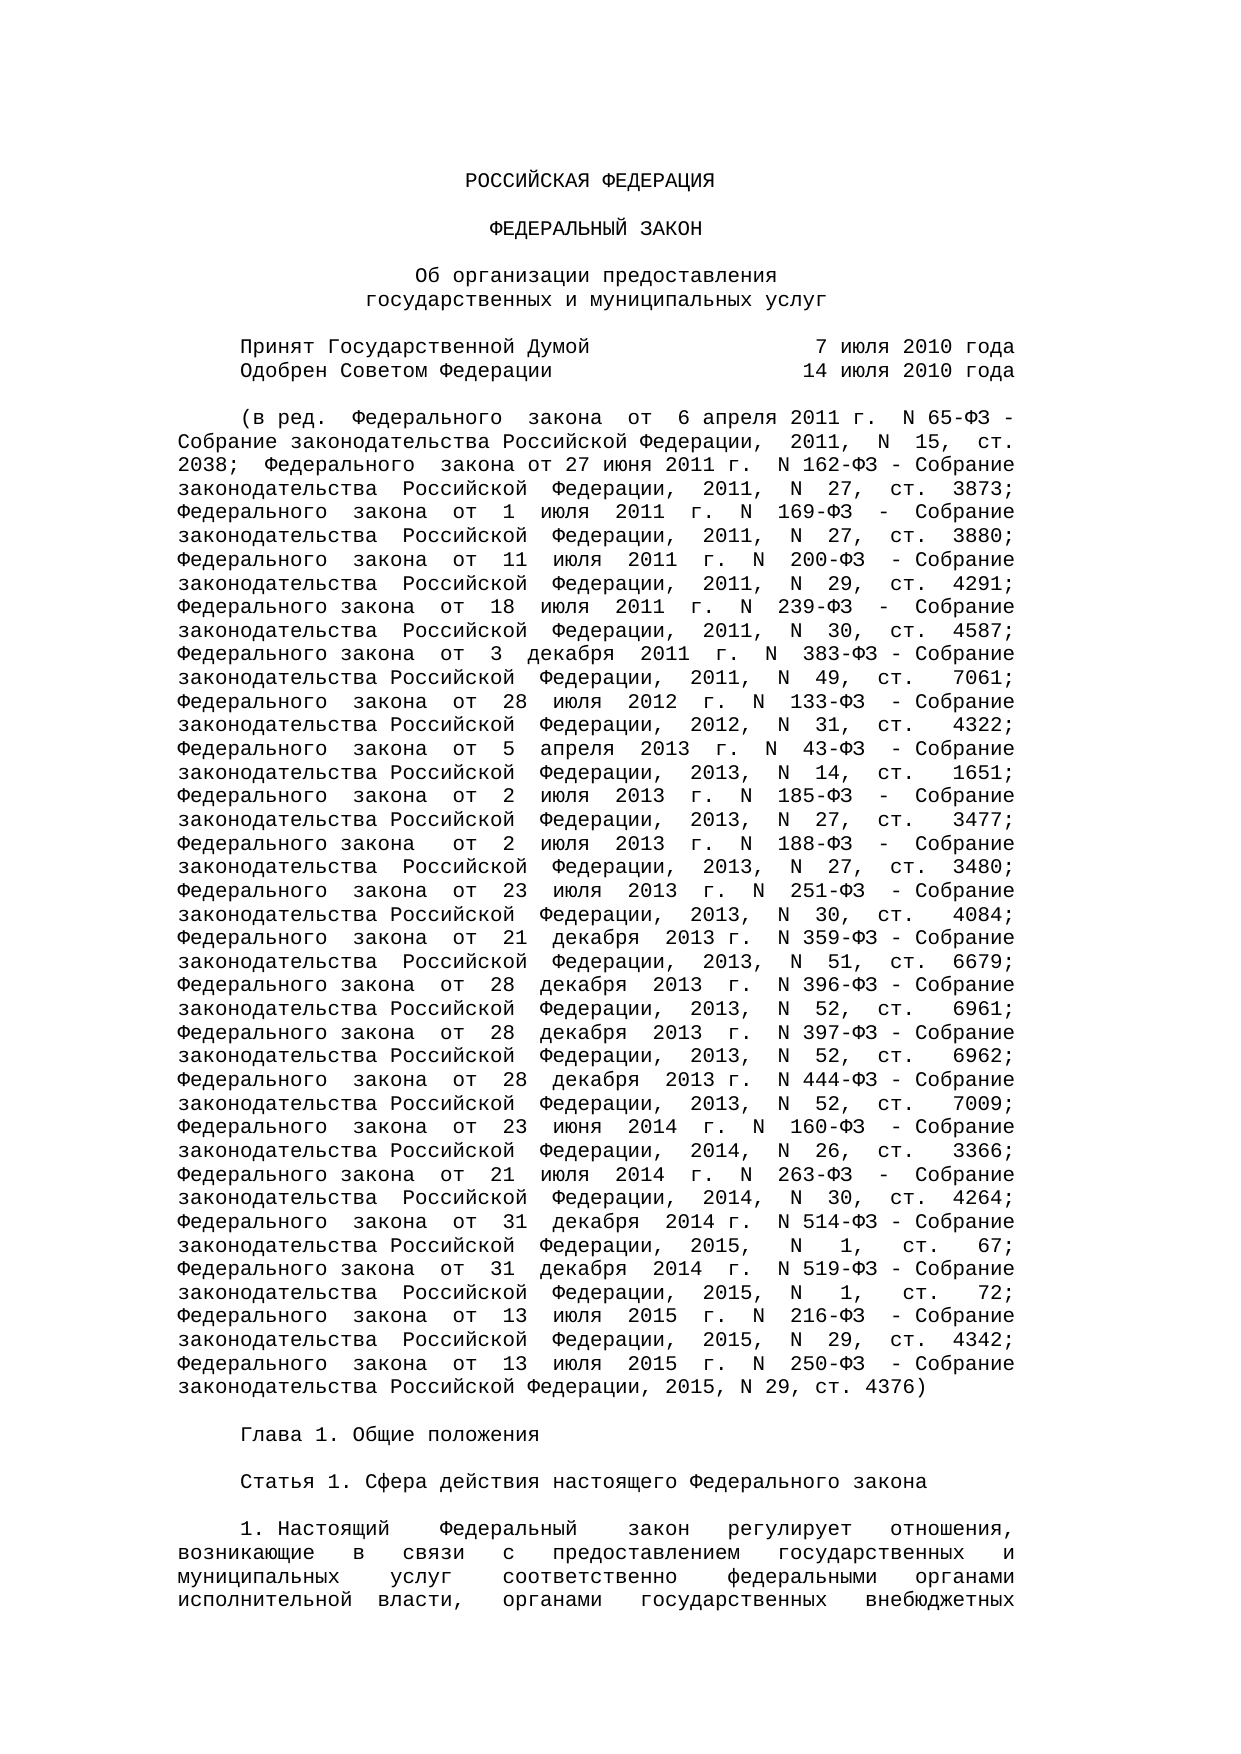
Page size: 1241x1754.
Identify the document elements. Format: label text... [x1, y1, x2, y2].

text Федерального закона от 23 июля 2013 г. N 251-ФЗ - Собрание [177, 880, 1152, 903]
text Глава 1. Общие положения [177, 1424, 1152, 1447]
text законодательства Российской Федерации, 2015, N 1, ст. 67; [177, 1234, 1152, 1258]
text Федерального закона от 21 декабря 2013 г. N 359-ФЗ - Собрание [177, 927, 1152, 951]
text Федерального закона от 18 июля 2011 г. N 239-ФЗ - Собрание [177, 596, 1152, 620]
text муниципальных услуг соответственно федеральными органами [177, 1566, 1152, 1589]
text Федерального закона от 31 декабря 2014 г. N 514-ФЗ - Собрание [177, 1211, 1152, 1234]
text Федерального закона от 11 июля 2011 г. N 200-ФЗ - Собрание [177, 549, 1152, 572]
text Принят Государственной Думой 7 июля 2010 года [177, 336, 1152, 360]
text Федерального закона от 5 апреля 2013 г. N 43-ФЗ - Собрание [177, 738, 1152, 762]
text РОССИЙСКАЯ ФЕДЕРАЦИЯ [177, 171, 1152, 194]
text Федерального закона от 1 июля 2011 г. N 169-ФЗ - Собрание [177, 502, 1152, 525]
text законодательства Российской Федерации, 2012, N 31, ст. 4322; [177, 714, 1152, 738]
text законодательства Российской Федерации, 2013, N 52, ст. 6962; [177, 1045, 1152, 1069]
text законодательства Российской Федерации, 2011, N 27, ст. 3873; [177, 478, 1152, 502]
text законодательства Российской Федерации, 2013, N 27, ст. 3477; [177, 809, 1152, 833]
text законодательства Российской Федерации, 2014, N 26, ст. 3366; [177, 1140, 1152, 1164]
text 2038; Федерального закона от 27 июня 2011 г. N 162-ФЗ - Собрание [177, 454, 1152, 478]
text Федерального закона от 28 декабря 2013 г. N 444-ФЗ - Собрание [177, 1069, 1152, 1093]
text ФЕДЕРАЛЬНЫЙ ЗАКОН [177, 218, 1152, 241]
text законодательства Российской Федерации, 2013, N 51, ст. 6679; [177, 951, 1152, 974]
text законодательства Российской Федерации, 2013, N 30, ст. 4084; [177, 903, 1152, 927]
text законодательства Российской Федерации, 2011, N 30, ст. 4587; [177, 620, 1152, 643]
text Федерального закона от 28 декабря 2013 г. N 396-ФЗ - Собрание [177, 974, 1152, 998]
text законодательства Российской Федерации, 2015, N 1, ст. 72; [177, 1282, 1152, 1306]
text Федерального закона от 13 июля 2015 г. N 250-ФЗ - Собрание [177, 1353, 1152, 1376]
text законодательства Российской Федерации, 2013, N 52, ст. 6961; [177, 998, 1152, 1022]
text Федерального закона от 28 декабря 2013 г. N 397-ФЗ - Собрание [177, 1022, 1152, 1045]
text Федерального закона от 2 июля 2013 г. N 185-ФЗ - Собрание [177, 785, 1152, 809]
text законодательства Российской Федерации, 2013, N 14, ст. 1651; [177, 762, 1152, 785]
text Федерального закона от 2 июля 2013 г. N 188-ФЗ - Собрание [177, 833, 1152, 856]
text возникающие в связи с предоставлением государственных и [177, 1542, 1152, 1566]
text Федерального закона от 21 июля 2014 г. N 263-ФЗ - Собрание [177, 1164, 1152, 1187]
text Статья 1. Сфера действия настоящего Федерального закона [177, 1471, 1152, 1495]
text государственных и муниципальных услуг [177, 289, 1152, 312]
text Об организации предоставления [177, 265, 1152, 289]
text законодательства Российской Федерации, 2015, N 29, ст. 4342; [177, 1329, 1152, 1353]
text 1. Настоящий Федеральный закон регулирует отношения, [177, 1518, 1152, 1542]
text Федерального закона от 13 июля 2015 г. N 216-ФЗ - Собрание [177, 1306, 1152, 1329]
text Одобрен Советом Федерации 14 июля 2010 года [177, 360, 1152, 383]
text законодательства Российской Федерации, 2013, N 27, ст. 3480; [177, 856, 1152, 880]
text Федерального закона от 31 декабря 2014 г. N 519-ФЗ - Собрание [177, 1258, 1152, 1282]
text Федерального закона от 23 июня 2014 г. N 160-ФЗ - Собрание [177, 1116, 1152, 1140]
text законодательства Российской Федерации, 2013, N 52, ст. 7009; [177, 1093, 1152, 1116]
text Федерального закона от 3 декабря 2011 г. N 383-ФЗ - Собрание [177, 643, 1152, 667]
text (в ред. Федерального закона от 6 апреля 2011 г. N 65-ФЗ - [177, 407, 1152, 431]
text законодательства Российской Федерации, 2015, N 29, ст. 4376) [177, 1376, 1152, 1400]
text законодательства Российской Федерации, 2011, N 49, ст. 7061; [177, 667, 1152, 691]
text Федерального закона от 28 июля 2012 г. N 133-ФЗ - Собрание [177, 691, 1152, 714]
text законодательства Российской Федерации, 2011, N 29, ст. 4291; [177, 572, 1152, 596]
text Собрание законодательства Российской Федерации, 2011, N 15, ст. [177, 431, 1152, 454]
text законодательства Российской Федерации, 2011, N 27, ст. 3880; [177, 525, 1152, 549]
text исполнительной власти, органами государственных внебюджетных [177, 1589, 1152, 1613]
text законодательства Российской Федерации, 2014, N 30, ст. 4264; [177, 1187, 1152, 1211]
